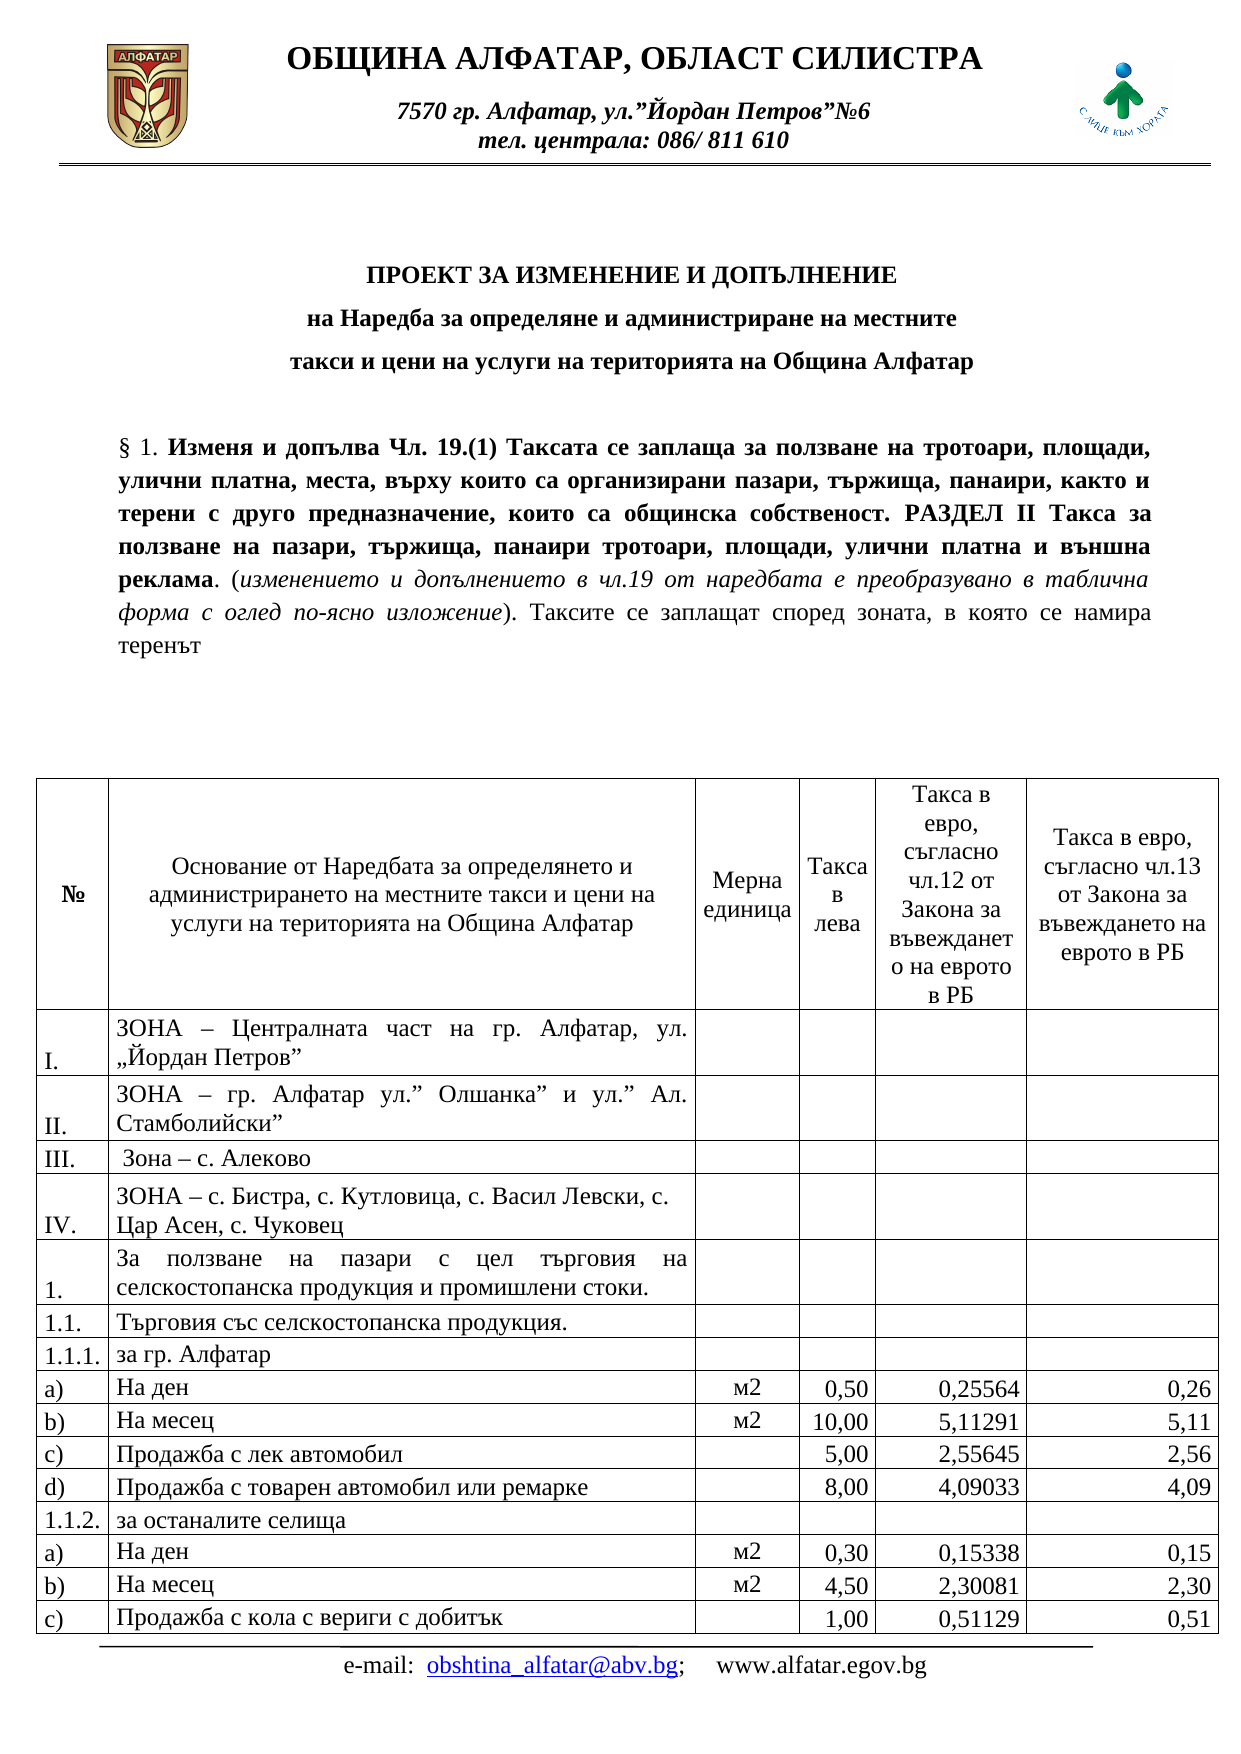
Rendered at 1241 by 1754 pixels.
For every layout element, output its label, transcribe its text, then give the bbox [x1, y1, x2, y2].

table_cell [876, 1076, 1026, 1140]
table_cell d) [37, 1469, 108, 1501]
table_cell 1. [37, 1240, 108, 1304]
table_cell 0,51 [1027, 1601, 1218, 1632]
table_cell На ден [109, 1371, 695, 1403]
table_cell [1027, 1174, 1218, 1239]
table_cell Мерна единица [696, 779, 799, 1009]
table_cell c) [37, 1437, 108, 1468]
table_cell [800, 1240, 875, 1304]
table_cell 5,11291 [876, 1404, 1026, 1436]
text такси и цени на услуги на територията на Община Алфатар [118, 346, 1152, 375]
table_cell Зона – с. Алеково [109, 1141, 695, 1173]
table_cell [696, 1305, 799, 1337]
table_cell [1027, 1338, 1218, 1370]
table_cell [876, 1338, 1026, 1370]
table_cell 4,09033 [876, 1469, 1026, 1501]
table_cell 0,50 [800, 1371, 875, 1403]
table_cell [696, 1174, 799, 1239]
table_cell 5,00 [800, 1437, 875, 1468]
table_cell [800, 1502, 875, 1534]
table_cell III. [37, 1141, 108, 1173]
table_cell [1027, 1010, 1218, 1074]
table_cell 10,00 [800, 1404, 875, 1436]
text на Наредба за определяне и администриране на местните [118, 303, 1152, 332]
table_cell [696, 1141, 799, 1173]
table_cell На ден [109, 1535, 695, 1567]
text § 1. Изменя и допълва Чл. 19.(1) Таксата се заплаща за ползване на тротоари, площади, улични платна, места, върху които са организирани пазари, тържища, панаири, както и терени с друго предназначение, които са общинска собственост. РАЗДЕЛ ІІ Такса за ползване на пазари, тържища, панаири тротоари, площади, улични платна и външна реклама. (изменението и допълнението в чл.19 от наредбата е преобразувано в таблична форма с оглед по-ясно изложение). Таксите се заплащат според зоната, в която се намира теренът [118, 432, 1152, 659]
table_cell [1027, 1305, 1218, 1337]
table_cell [800, 1305, 875, 1337]
table_cell № [37, 779, 108, 1009]
table_cell I. [37, 1010, 108, 1074]
table_cell b) [37, 1404, 108, 1436]
table_cell [1027, 1141, 1218, 1173]
table_cell [876, 1010, 1026, 1074]
table_cell [876, 1240, 1026, 1304]
table_cell [876, 1174, 1026, 1239]
table_cell м2 [696, 1371, 799, 1403]
table_cell [800, 1338, 875, 1370]
table_cell II. [37, 1076, 108, 1140]
table_cell Такса в лева [800, 779, 875, 1009]
table_cell 0,30 [800, 1535, 875, 1567]
table_cell за гр. Алфатар [109, 1338, 695, 1370]
table_cell 0,26 [1027, 1371, 1218, 1403]
table_cell 8,00 [800, 1469, 875, 1501]
table_cell [800, 1174, 875, 1239]
table_header [37, 684, 1218, 778]
table_cell [696, 1240, 799, 1304]
table_cell Такса в евро, съгласно чл.13 от Закона за въвеждането на еврото в РБ [1027, 779, 1218, 1009]
table_cell 2,55645 [876, 1437, 1026, 1468]
table_cell [800, 1076, 875, 1140]
table_cell 1.1.2. [37, 1502, 108, 1534]
table_cell 2,30081 [876, 1568, 1026, 1599]
table_cell [696, 1601, 799, 1632]
table_cell [876, 1305, 1026, 1337]
table_cell [876, 1141, 1026, 1173]
table_cell a) [37, 1535, 108, 1567]
table_cell 1,00 [800, 1601, 875, 1632]
table_cell 2,30 [1027, 1568, 1218, 1599]
table_cell за останалите селища [109, 1502, 695, 1534]
table_cell Продажба с лек автомобил [109, 1437, 695, 1468]
table_cell [800, 1141, 875, 1173]
table_cell [696, 1338, 799, 1370]
table_cell 1.1.1. [37, 1338, 108, 1370]
table_cell [876, 1502, 1026, 1534]
table_cell м2 [696, 1568, 799, 1599]
table_cell [1027, 1076, 1218, 1140]
table_cell м2 [696, 1535, 799, 1567]
text ПРОЕКТ ЗА ИЗМЕНЕНИЕ И ДОПЪЛНЕНИЕ [118, 260, 1152, 288]
table_cell 4,09 [1027, 1469, 1218, 1501]
table_cell На месец [109, 1404, 695, 1436]
table_cell 1.1. [37, 1305, 108, 1337]
table_cell b) [37, 1568, 108, 1599]
table_cell На месец [109, 1568, 695, 1599]
table_cell c) [37, 1601, 108, 1632]
table_cell 0,15338 [876, 1535, 1026, 1567]
table_cell [696, 1502, 799, 1534]
table_cell 5,11 [1027, 1404, 1218, 1436]
table_cell a) [37, 1371, 108, 1403]
table_cell За ползване на пазари с цел търговия на селскостопанска продукция и промишлени стоки. [109, 1240, 695, 1304]
table_cell [696, 1437, 799, 1468]
table_cell Продажба с кола с вериги с добитък [109, 1601, 695, 1632]
table_cell Продажба с товарен автомобил или ремарке [109, 1469, 695, 1501]
table_cell Такса в евро, съгласно чл.12 от Закона за въвеждането на еврото в РБ [876, 779, 1026, 1009]
table_cell 4,50 [800, 1568, 875, 1599]
table_cell [696, 1076, 799, 1140]
table_cell м2 [696, 1404, 799, 1436]
table_cell [696, 1469, 799, 1501]
table_cell 2,56 [1027, 1437, 1218, 1468]
table_cell Търговия със селскостопанска продукция. [109, 1305, 695, 1337]
table_cell 0,15 [1027, 1535, 1218, 1567]
table_cell Основание от Наредбата за определянето и администрирането на местните такси и цени на услуги на територията на Община Алфатар [109, 779, 695, 1009]
table_cell [696, 1010, 799, 1074]
table_cell [1027, 1502, 1218, 1534]
table_cell 0,51129 [876, 1601, 1026, 1632]
table_cell ЗОНА – с. Бистра, с. Кутловица, с. Васил Левски, с. Цар Асен, с. Чуковец [109, 1174, 695, 1239]
table_cell [1027, 1240, 1218, 1304]
table_cell ЗОНА – Централната част на гр. Алфатар, ул. „Йордан Петров” [109, 1010, 695, 1074]
table_cell IV. [37, 1174, 108, 1239]
table_cell 0,25564 [876, 1371, 1026, 1403]
table_cell ЗОНА – гр. Алфатар ул.” Олшанка” и ул.” Ал. Стамболийски” [109, 1076, 695, 1140]
table_cell [800, 1010, 875, 1074]
